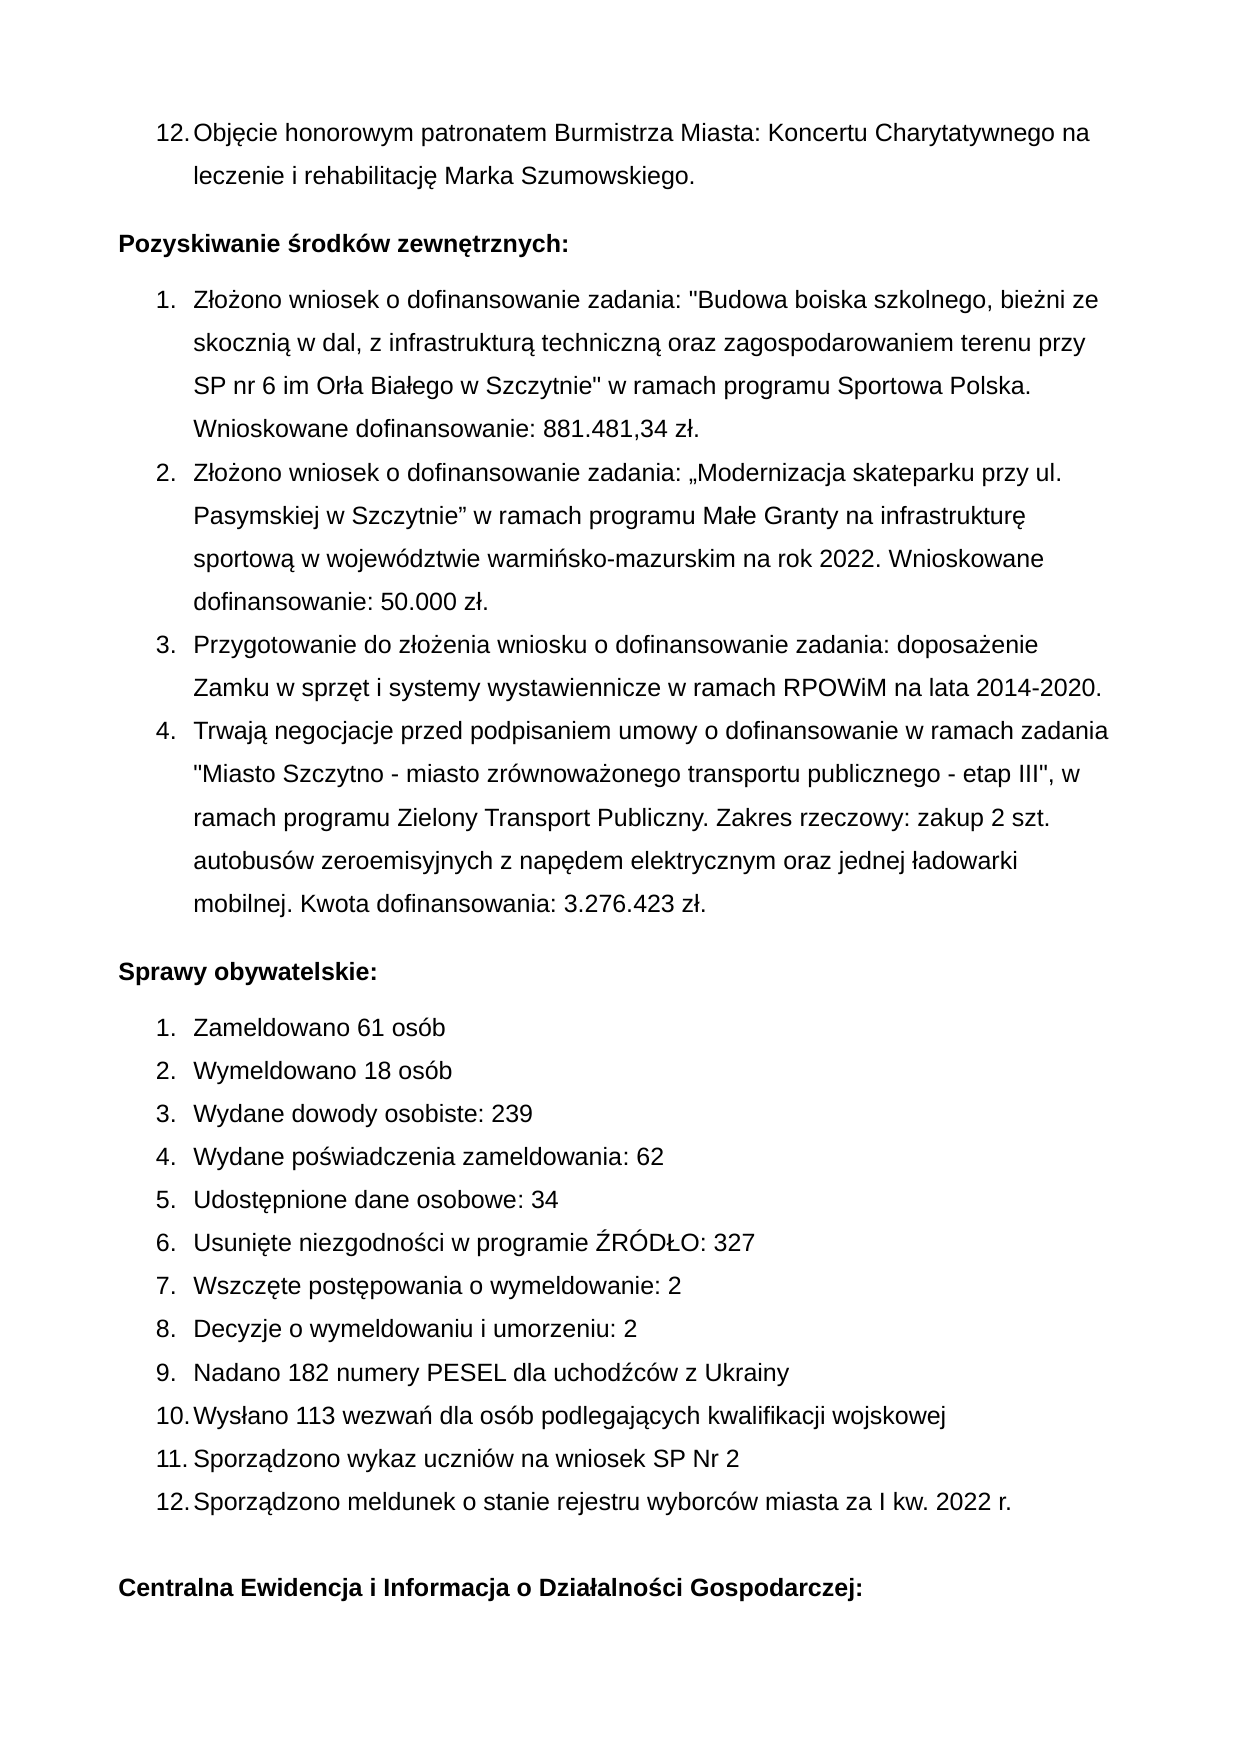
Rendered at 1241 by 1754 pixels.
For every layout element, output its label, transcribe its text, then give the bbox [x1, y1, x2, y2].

text Centralna Ewidencja i Informacja o Działalności Gospodarczej: [118, 1573, 1122, 1602]
list Złożono wniosek o dofinansowanie zadania: „Modernizacja skateparku przy ul. Pasymskiej w Szczytnie” w ramach programu Małe Granty na infrastrukturę sportową w województwie warmińsko-mazurskim na rok 2022. Wnioskowane dofinansowanie: 50.000 zł. [156, 457, 1122, 616]
list Objęcie honorowym patronatem Burmistrza Miasta: Koncertu Charytatywnego na leczenie i rehabilitację Marka Szumowskiego. [156, 118, 1122, 190]
list Wydane dowody osobiste: 239 [156, 1099, 1122, 1127]
list Wydane poświadczenia zameldowania: 62 [156, 1142, 1122, 1171]
subtitle Sprawy obywatelskie: [118, 957, 1122, 986]
list Decyzje o wymeldowaniu i umorzeniu: 2 [156, 1314, 1122, 1343]
list Zameldowano 61 osób [156, 1012, 1122, 1041]
list Sporządzono wykaz uczniów na wniosek SP Nr 2 [156, 1444, 1122, 1472]
list Wymeldowano 18 osób [156, 1056, 1122, 1084]
list Udostępnione dane osobowe: 34 [156, 1185, 1122, 1214]
subtitle Pozyskiwanie środków zewnętrznych: [118, 229, 1122, 258]
list Trwają negocjacje przed podpisaniem umowy o dofinansowanie w ramach zadania "Miasto Szczytno - miasto zrównoważonego transportu publicznego - etap III", w ramach programu Zielony Transport Publiczny. Zakres rzeczowy: zakup 2 szt. autobusów zeroemisyjnych z napędem elektrycznym oraz jednej ładowarki mobilnej. Kwota dofinansowania: 3.276.423 zł. [156, 716, 1122, 917]
list Wysłano 113 wezwań dla osób podlegających kwalifikacji wojskowej [156, 1401, 1122, 1429]
list Usunięte niezgodności w programie ŹRÓDŁO: 327 [156, 1228, 1122, 1257]
list Przygotowanie do złożenia wniosku o dofinansowanie zadania: doposażenie Zamku w sprzęt i systemy wystawiennicze w ramach RPOWiM na lata 2014-2020. [156, 630, 1122, 702]
list Sporządzono meldunek o stanie rejestru wyborców miasta za I kw. 2022 r. [156, 1487, 1122, 1516]
list Nadano 182 numery PESEL dla uchodźców z Ukrainy [156, 1357, 1122, 1386]
list Złożono wniosek o dofinansowanie zadania: "Budowa boiska szkolnego, bieżni ze skocznią w dal, z infrastrukturą techniczną oraz zagospodarowaniem terenu przy SP nr 6 im Orła Białego w Szczytnie" w ramach programu Sportowa Polska. Wnioskowane dofinansowanie: 881.481,34 zł. [156, 285, 1122, 443]
list Wszczęte postępowania o wymeldowanie: 2 [156, 1271, 1122, 1300]
